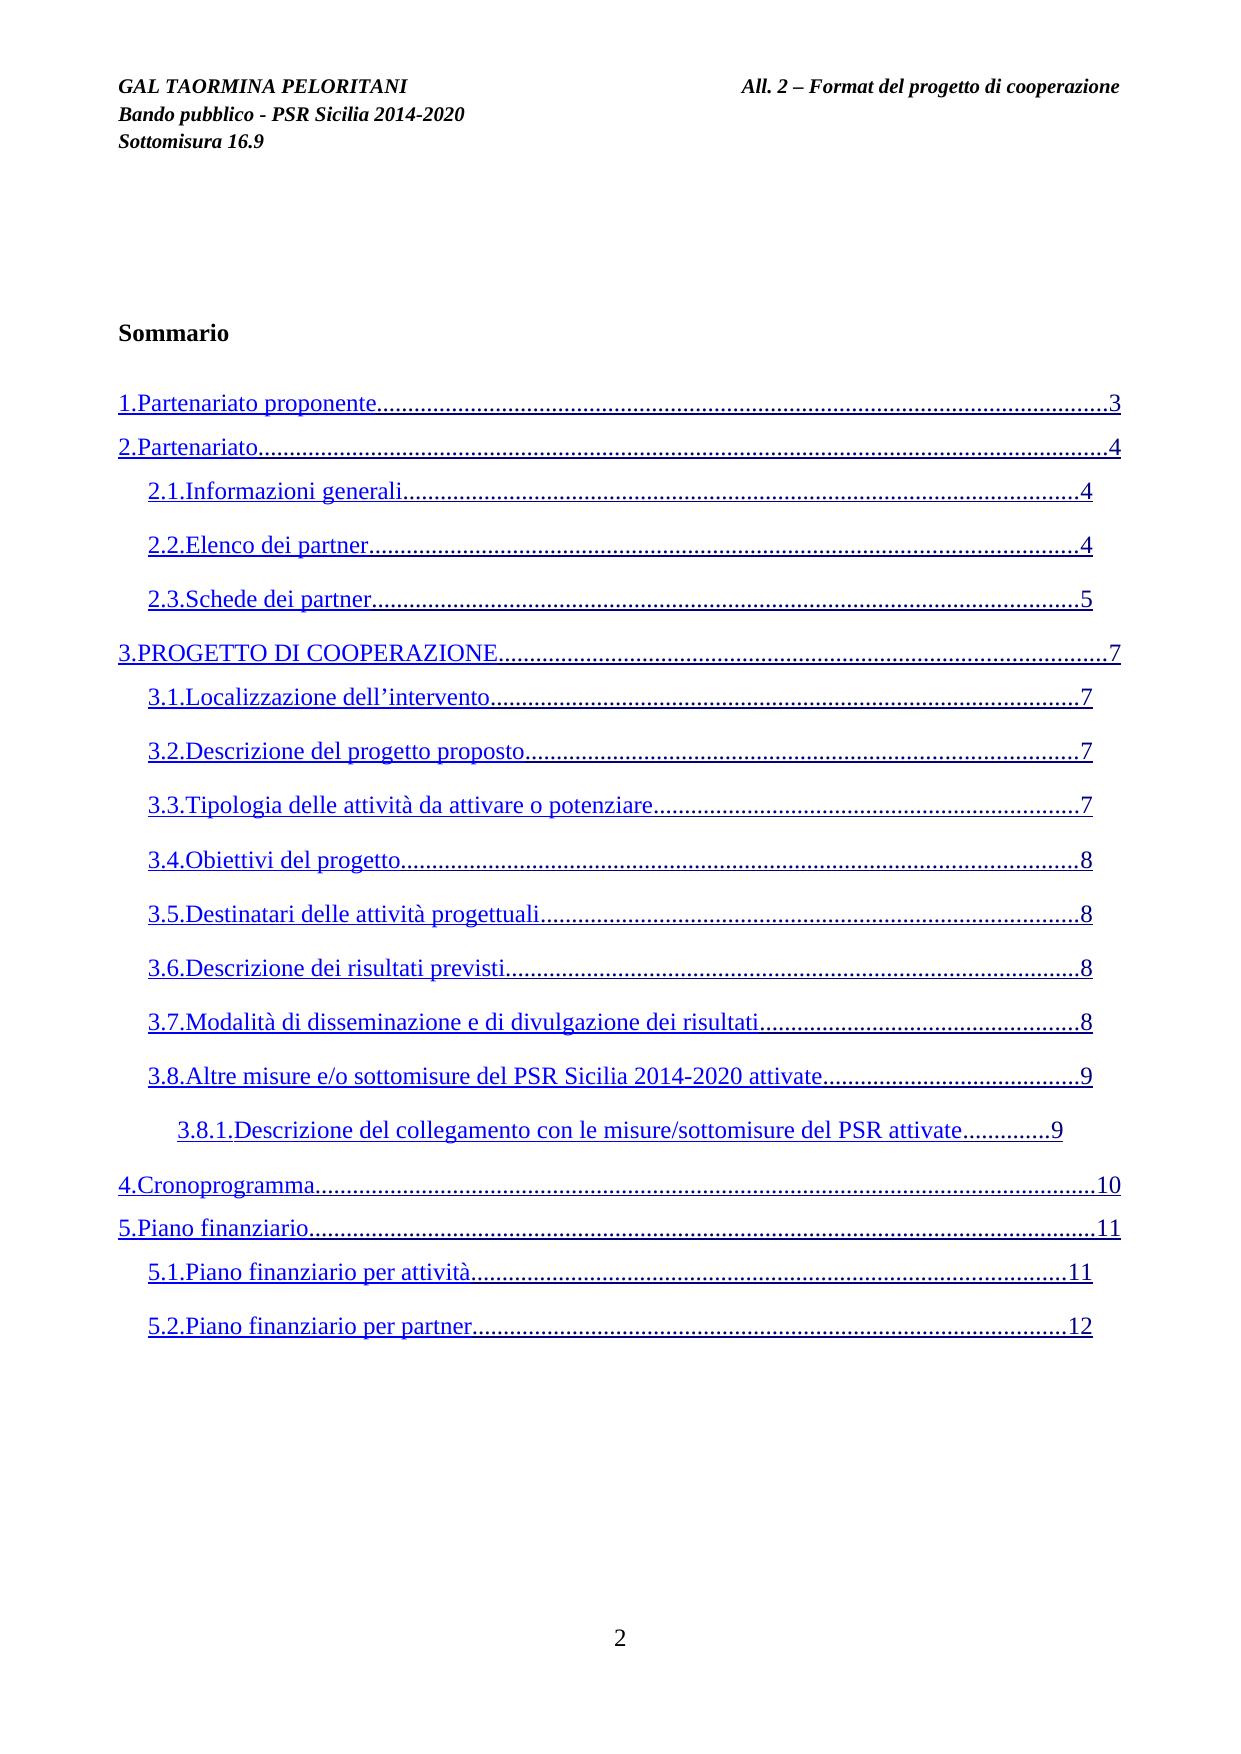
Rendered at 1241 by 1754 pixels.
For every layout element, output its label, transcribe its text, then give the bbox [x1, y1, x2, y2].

text 3.8. Altre misure e/o sottomisure del PSR Sicilia 2014-2020 attivate 9 [148, 1061, 1122, 1091]
text 3.2. Descrizione del progetto proposto 7 [148, 736, 1122, 766]
text 3.3. Tipologia delle attività da attivare o potenziare 7 [148, 791, 1122, 820]
text Sommario [118, 318, 1122, 347]
text 4. Cronoprogramma 10 [118, 1170, 1122, 1199]
text 3.7. Modalità di disseminazione e di divulgazione dei risultati 8 [148, 1007, 1122, 1036]
text 2.2. Elenco dei partner 4 [148, 530, 1122, 559]
text 5. Piano finanziario 11 [118, 1213, 1122, 1243]
text 2. Partenariato 4 [118, 432, 1122, 461]
text 3.8.1. Descrizione del collegamento con le misure/sottomisure del PSR attivate 9 [177, 1116, 1122, 1145]
text 3.5. Destinatari delle attività progettuali 8 [148, 899, 1122, 928]
text 5.1. Piano finanziario per attività 11 [148, 1257, 1122, 1286]
text 2.1. Informazioni generali 4 [148, 476, 1122, 505]
text 3. PROGETTO DI COOPERAZIONE 7 [118, 638, 1122, 668]
text 3.6. Descrizione dei risultati previsti 8 [148, 953, 1122, 982]
text 5.2. Piano finanziario per partner 12 [148, 1311, 1122, 1341]
text 3.1. Localizzazione dell’intervento 7 [148, 682, 1122, 711]
text 3.4. Obiettivi del progetto 8 [148, 845, 1122, 874]
text 2.3. Schede dei partner 5 [148, 584, 1122, 613]
text 1. Partenariato proponente 3 [118, 388, 1122, 418]
